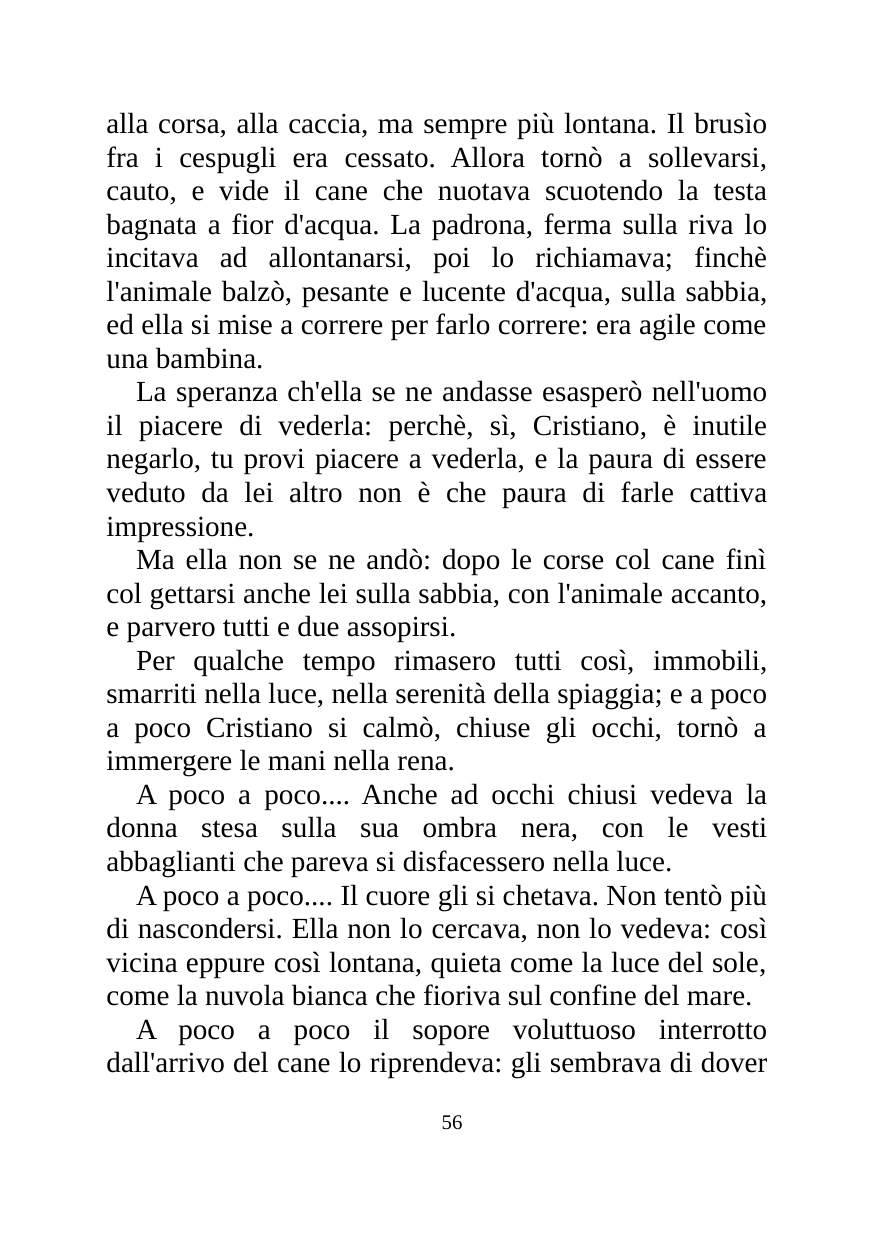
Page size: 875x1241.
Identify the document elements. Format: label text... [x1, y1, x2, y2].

text Per qualche tempo rimasero tutti così, immobili, smarriti nella luce, nella serenità della spiaggia; e a poco a poco Cristiano si calmò, chiuse gli occhi, tornò a immergere le mani nella rena. [106, 643, 768, 777]
text La speranza ch'ella se ne andasse esasperò nell'uomo il piacere di vederla: perchè, sì, Cristiano, è inutile negarlo, tu provi piacere a vederla, e la paura di essere veduto da lei altro non è che paura di farle cattiva impressione. [106, 374, 768, 542]
text Ma ella non se ne andò: dopo le corse col cane finì col gettarsi anche lei sulla sabbia, con l'animale accanto, e parvero tutti e due assopirsi. [106, 542, 768, 643]
text A poco a poco il sopore voluttuoso interrotto dall'arrivo del cane lo riprendeva: gli sembrava di dover [106, 1012, 768, 1079]
text A poco a poco.... Anche ad occhi chiusi vedeva la donna stesa sulla sua ombra nera, con le vesti abbaglianti che pareva si disfacessero nella luce. [106, 777, 768, 878]
text A poco a poco.... Il cuore gli si chetava. Non tentò più di nascondersi. Ella non lo cercava, non lo vedeva: così vicina eppure così lontana, quieta come la luce del sole, come la nuvola bianca che fioriva sul confine del mare. [106, 878, 768, 1012]
text alla corsa, alla caccia, ma sempre più lontana. Il brusìo fra i cespugli era cessato. Allora tornò a sollevarsi, cauto, e vide il cane che nuotava scuotendo la testa bagnata a fior d'acqua. La padrona, ferma sulla riva lo incitava ad allontanarsi, poi lo richiamava; finchè l'animale balzò, pesante e lucente d'acqua, sulla sabbia, ed ella si mise a correre per farlo correre: era agile come una bambina. [106, 106, 768, 374]
